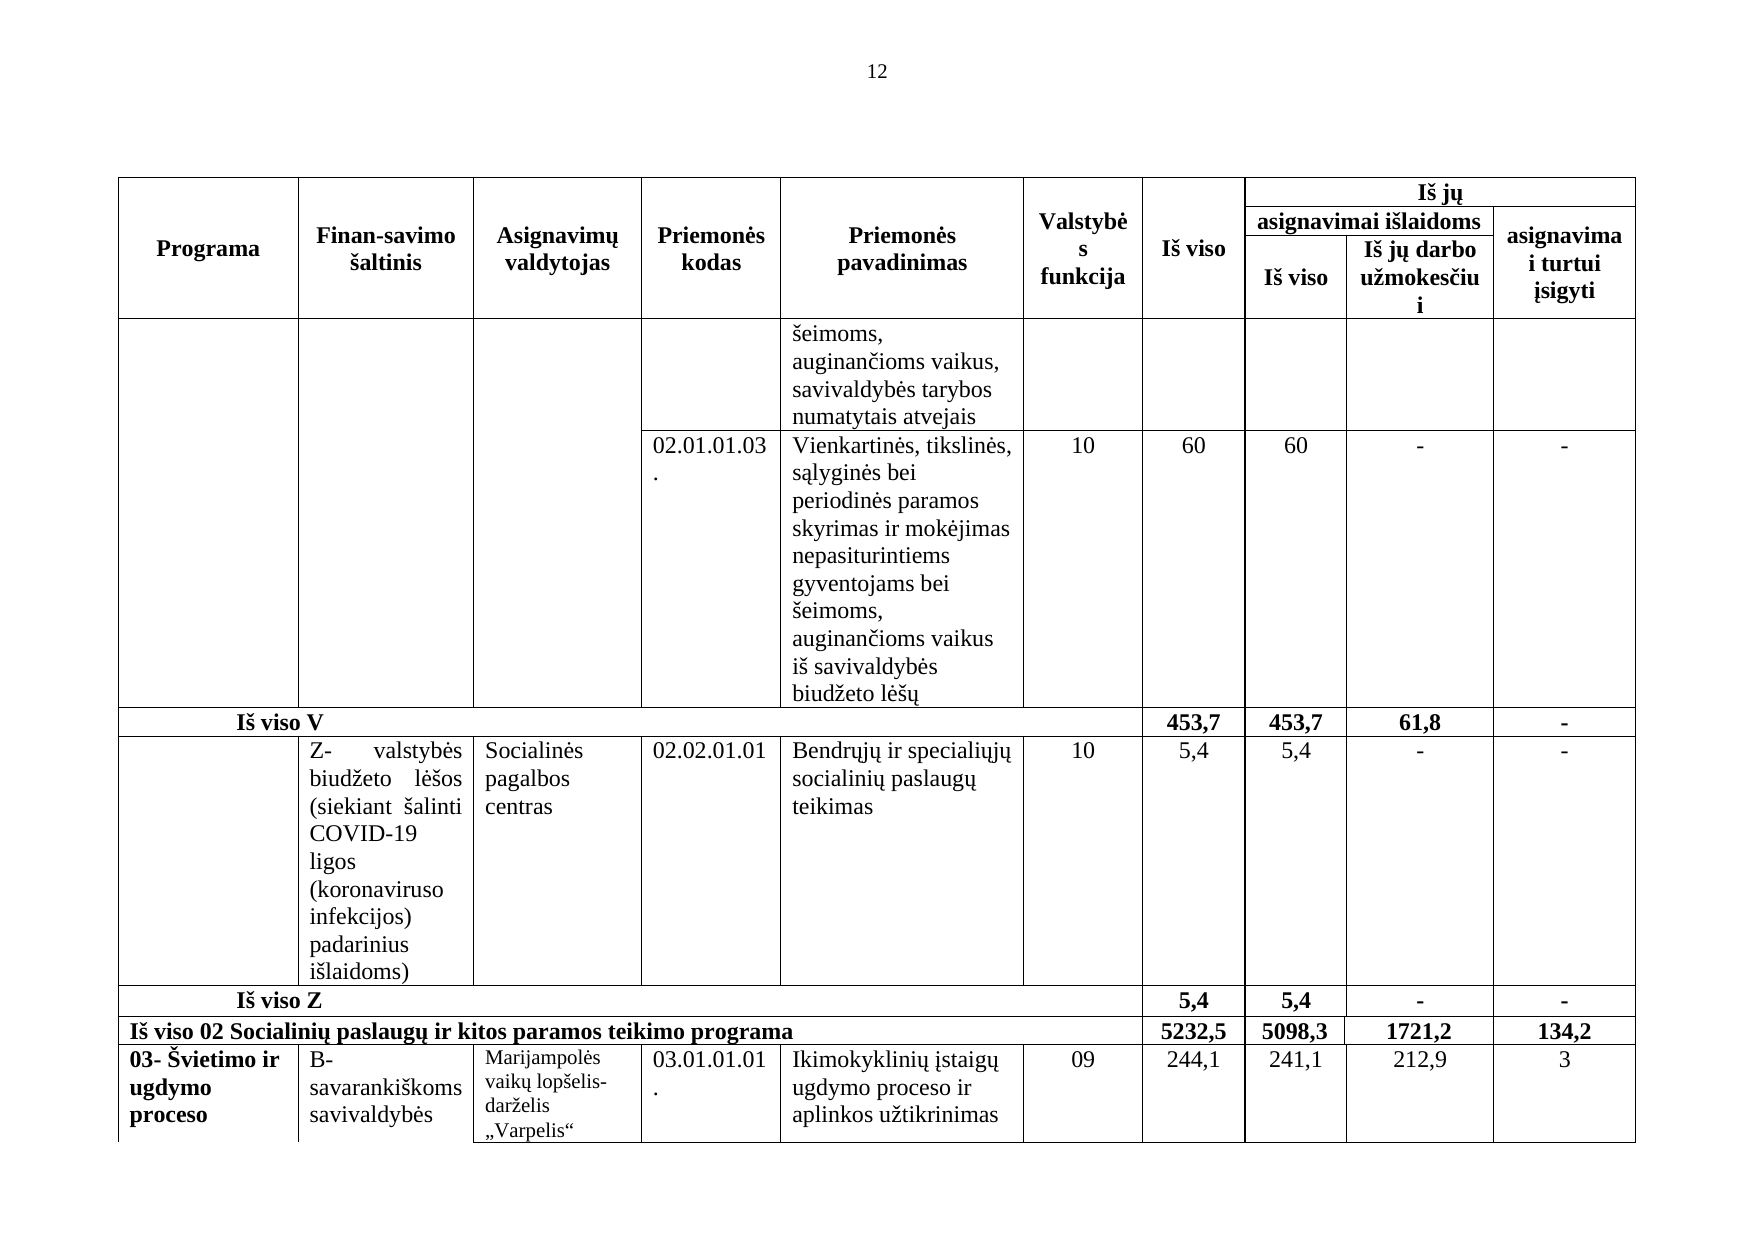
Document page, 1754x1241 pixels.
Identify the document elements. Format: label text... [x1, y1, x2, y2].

table_cell 02.02.01.01 [642, 737, 780, 985]
table_cell 60 [1246, 431, 1346, 707]
table_cell Z- valstybės biudžeto lėšos (siekiant šalinti COVID-19 ligos (koronaviruso infekcijos) padarinius išlaidoms) [299, 737, 473, 985]
table_cell asignavimai turtui įsigyti [1494, 207, 1635, 318]
table_cell Vienkartinės, tikslinės, sąlyginės bei periodinės paramos skyrimas ir mokėjimas nepasiturintiems gyventojams bei šeimoms, auginančioms vaikus iš savivaldybės biudžeto lėšų [781, 431, 1023, 707]
table_header Iš jų [1246, 178, 1635, 206]
table_cell - [1494, 708, 1635, 736]
table_header Iš viso [1143, 178, 1244, 318]
table_cell 03.01.01.01. [642, 1045, 780, 1142]
table_cell asignavimai išlaidoms [1246, 207, 1493, 234]
table_cell 244,1 [1143, 1045, 1244, 1142]
table_cell 5,4 [1143, 737, 1244, 985]
table_cell 453,7 [1143, 708, 1244, 736]
table_cell Marijampolės vaikų lopšelis-darželis „Varpelis“ [474, 1045, 641, 1142]
table_header Priemonės pavadinimas [781, 178, 1023, 318]
table_cell šeimoms, auginančioms vaikus, savivaldybės tarybos numatytais atvejais [781, 319, 1023, 430]
table_cell Iš viso [1246, 236, 1346, 318]
table_cell [1143, 319, 1244, 430]
table_cell 5098,3 [1246, 1017, 1344, 1044]
table_cell [1024, 319, 1142, 430]
table_cell [642, 319, 780, 430]
table_cell Iš jų darbo užmokesčiui [1347, 236, 1493, 318]
table_cell B-savarankiškoms savivaldybės [299, 1045, 473, 1142]
table_cell [1347, 319, 1493, 430]
table_cell 241,1 [1246, 1045, 1346, 1142]
table_cell [119, 737, 298, 985]
table_cell 134,2 [1494, 1017, 1635, 1044]
table_cell 10 [1024, 737, 1142, 985]
table_cell - [1347, 737, 1493, 985]
table_cell - [1347, 431, 1493, 707]
table_cell 10 [1024, 431, 1142, 707]
table_cell - [1494, 986, 1635, 1016]
table_cell Iš viso Z [119, 986, 1142, 1016]
table_header Asignavimų valdytojas [474, 178, 641, 318]
table_cell 3 [1494, 1045, 1635, 1142]
table_cell Iš viso V [119, 708, 1142, 736]
table_cell - [1347, 986, 1493, 1016]
table_cell 5232,5 [1143, 1017, 1244, 1044]
table_cell 61,8 [1347, 708, 1493, 736]
table_cell 5,4 [1246, 986, 1346, 1016]
table_cell [474, 319, 641, 707]
table_cell [119, 319, 298, 707]
table_cell 03- Švietimo ir ugdymo proceso [119, 1045, 298, 1142]
table_cell 5,4 [1246, 737, 1346, 985]
table_cell 212,9 [1347, 1045, 1493, 1142]
table_header Priemonės kodas [642, 178, 780, 318]
table_cell 5,4 [1143, 986, 1244, 1016]
table_cell Ikimokyklinių įstaigų ugdymo proceso ir aplinkos užtikrinimas [781, 1045, 1023, 1142]
table_header Finan-savimo šaltinis [299, 178, 473, 318]
table_cell - [1494, 319, 1635, 430]
table_cell - [1494, 737, 1635, 985]
table_cell 60 [1143, 431, 1244, 707]
table_cell 1721,2 [1345, 1017, 1493, 1044]
table_cell Iš viso 02 Socialinių paslaugų ir kitos paramos teikimo programa [119, 1017, 1142, 1044]
table_cell - [1494, 431, 1635, 707]
table_cell 02.01.01.03. [642, 431, 780, 707]
table_cell [299, 319, 473, 707]
table_cell Socialinės pagalbos centras [474, 737, 641, 985]
table_cell 453,7 [1246, 708, 1346, 736]
table_cell Bendrųjų ir specialiųjų socialinių paslaugų teikimas [781, 737, 1023, 985]
table_header Valstybės funkcija [1024, 178, 1142, 318]
table_cell [1246, 319, 1346, 430]
table_cell 09 [1024, 1045, 1142, 1142]
table_header Programa [119, 178, 298, 318]
